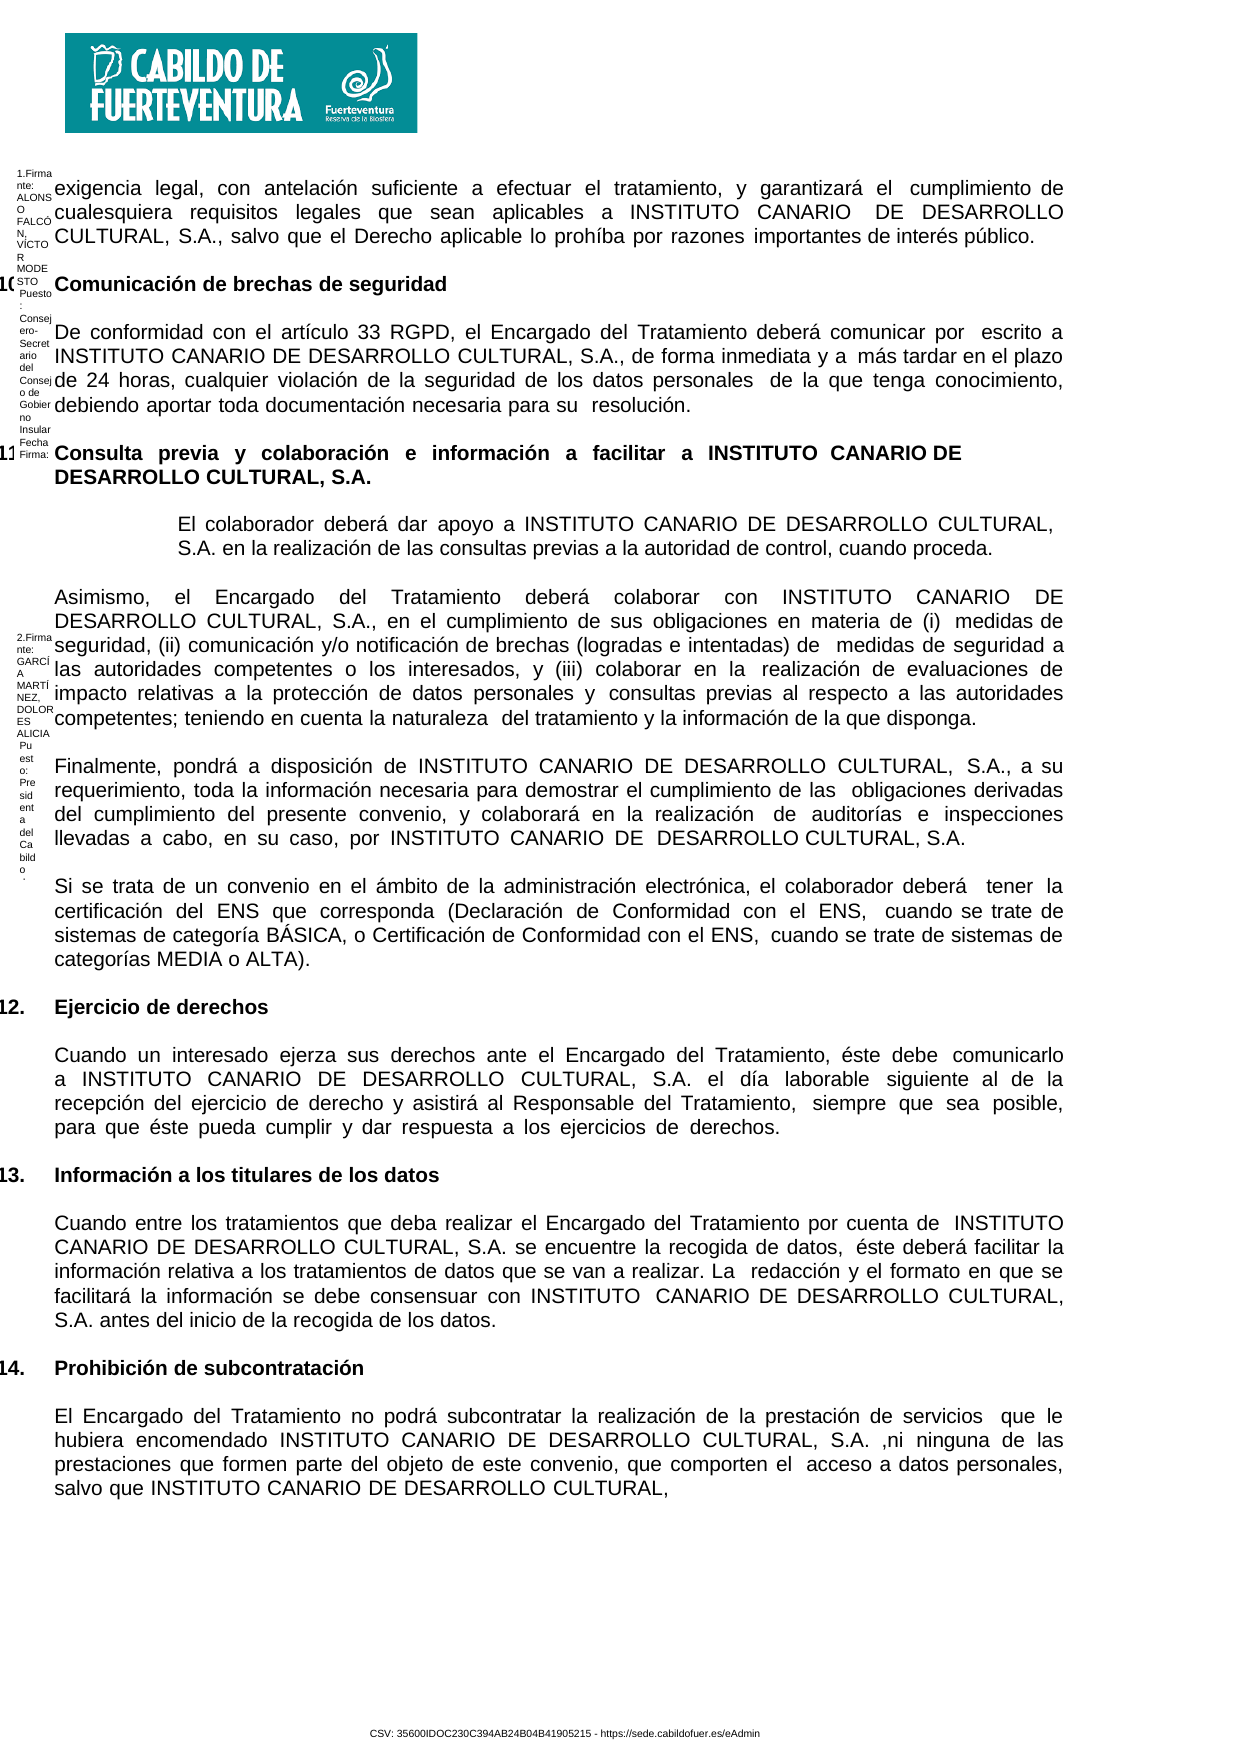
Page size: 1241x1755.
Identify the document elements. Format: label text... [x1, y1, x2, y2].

text Finalmente, pondrá a disposición de INSTITUTO CANARIO DE DESARROLLO CULTURAL, S.A., a su requerimiento, toda la información necesaria para demostrar el cumplimiento de las obligaciones derivadas del cumplimiento del presente convenio, y colaborará en la realización de auditorías e inspecciones llevadas a cabo, en su caso, por INSTITUTO CANARIO DE DESARROLLO CULTURAL, S.A. [54, 753, 1064, 850]
text Puesto: Consejero-Secretario del Consejo de Gobierno Insular Fecha Firma: 21/10/2025 09:41:40 [19, 288, 52, 463]
list Comunicación de brechas de seguridad [54, 272, 1241, 296]
text exigencia legal, con antelación suficiente a efectuar el tratamiento, y garantizará el cumplimiento de cualesquiera requisitos legales que sean aplicables a INSTITUTO CANARIO DE DESARROLLO CULTURAL, S.A., salvo que el Derecho aplicable lo prohíba por razones importantes de interés público. [54, 176, 1064, 248]
text Asimismo, el Encargado del Tratamiento deberá colaborar con INSTITUTO CANARIO DE DESARROLLO CULTURAL, S.A., en el cumplimiento de sus obligaciones en materia de (i) medidas de seguridad, (ii) comunicación y/o notificación de brechas (logradas e intentadas) de medidas de seguridad a las autoridades competentes o los interesados, y (iii) colaborar en la realización de evaluaciones de impacto relativas a la protección de datos personales y consultas previas al respecto a las autoridades competentes; teniendo en cuenta la naturaleza del tratamiento y la información de la que disponga. [54, 584, 1064, 729]
list Ejercicio de derechos [0, 994, 1241, 1018]
list Información a los titulares de los datos [0, 1163, 1241, 1187]
text 1.Firmante: ALONSO FALCÓN, VÍCTOR MODESTO [17, 167, 54, 287]
text Puesto: Presidenta del Cabildo de Fuerteventura Fecha Firma: 21/10/2025 10:00:28 [19, 740, 36, 879]
text De conformidad con el artículo 33 RGPD, el Encargado del Tratamiento deberá comunicar por escrito a INSTITUTO CANARIO DE DESARROLLO CULTURAL, S.A., de forma inmediata y a más tardar en el plazo de 24 horas, cualquier violación de la seguridad de los datos personales de la que tenga conocimiento, debiendo aportar toda documentación necesaria para su resolución. [54, 320, 1064, 417]
text S.A. en la realización de las consultas previas a la autoridad de control, cuando proceda. [177, 537, 1241, 560]
text exigencia legal, con antelación suficiente a efectuar el tratamiento, y garantizará el cumplimiento de cualesquiera requisitos legales que sean aplicables a INSTITUTO CANARIO DE DESARROLLO CULTURAL, S.A., salvo que el Derecho aplicable lo prohíba por razones importantes de interés público. [14, 631, 54, 879]
text 2.Firmante: GARCÍA MARTÍNEZ, DOLORES ALICIA [17, 631, 54, 739]
list Consulta previa y colaboración e información a facilitar a INSTITUTO CANARIO DE DESARROLLO CULTURAL, S.A. [0, 440, 1060, 488]
text El colaborador deberá dar apoyo a INSTITUTO CANARIO DE DESARROLLO CULTURAL, [177, 513, 1241, 537]
text Cuando entre los tratamientos que deba realizar el Encargado del Tratamiento por cuenta de INSTITUTO CANARIO DE DESARROLLO CULTURAL, S.A. se encuentre la recogida de datos, éste deberá facilitar la información relativa a los tratamientos de datos que se van a realizar. La redacción y el formato en que se facilitará la información se debe consensuar con INSTITUTO CANARIO DE DESARROLLO CULTURAL, S.A. antes del inicio de la recogida de los datos. [54, 1211, 1064, 1332]
list Prohibición de subcontratación [0, 1355, 1241, 1379]
text El Encargado del Tratamiento no podrá subcontratar la realización de la prestación de servicios que le hubiera encomendado INSTITUTO CANARIO DE DESARROLLO CULTURAL, S.A. ,ni ninguna de las prestaciones que formen parte del objeto de este convenio, que comporten el acceso a datos personales, salvo que INSTITUTO CANARIO DE DESARROLLO CULTURAL, [54, 1403, 1064, 1500]
text exigencia legal, con antelación suficiente a efectuar el tratamiento, y garantizará el cumplimiento de cualesquiera requisitos legales que sean aplicables a INSTITUTO CANARIO DE DESARROLLO CULTURAL, S.A., salvo que el Derecho aplicable lo prohíba por razones importantes de interés público. [14, 167, 54, 463]
text Cuando un interesado ejerza sus derechos ante el Encargado del Tratamiento, éste debe comunicarlo a INSTITUTO CANARIO DE DESARROLLO CULTURAL, S.A. el día laborable siguiente al de la recepción del ejercicio de derecho y asistirá al Responsable del Tratamiento, siempre que sea posible, para que éste pueda cumplir y dar respuesta a los ejercicios de derechos. [54, 1042, 1064, 1139]
text Si se trata de un convenio en el ámbito de la administración electrónica, el colaborador deberá tener la certificación del ENS que corresponda (Declaración de Conformidad con el ENS, cuando se trate de sistemas de categoría BÁSICA, o Certificación de Conformidad con el ENS, cuando se trate de sistemas de categorías MEDIA o ALTA). [54, 874, 1064, 971]
